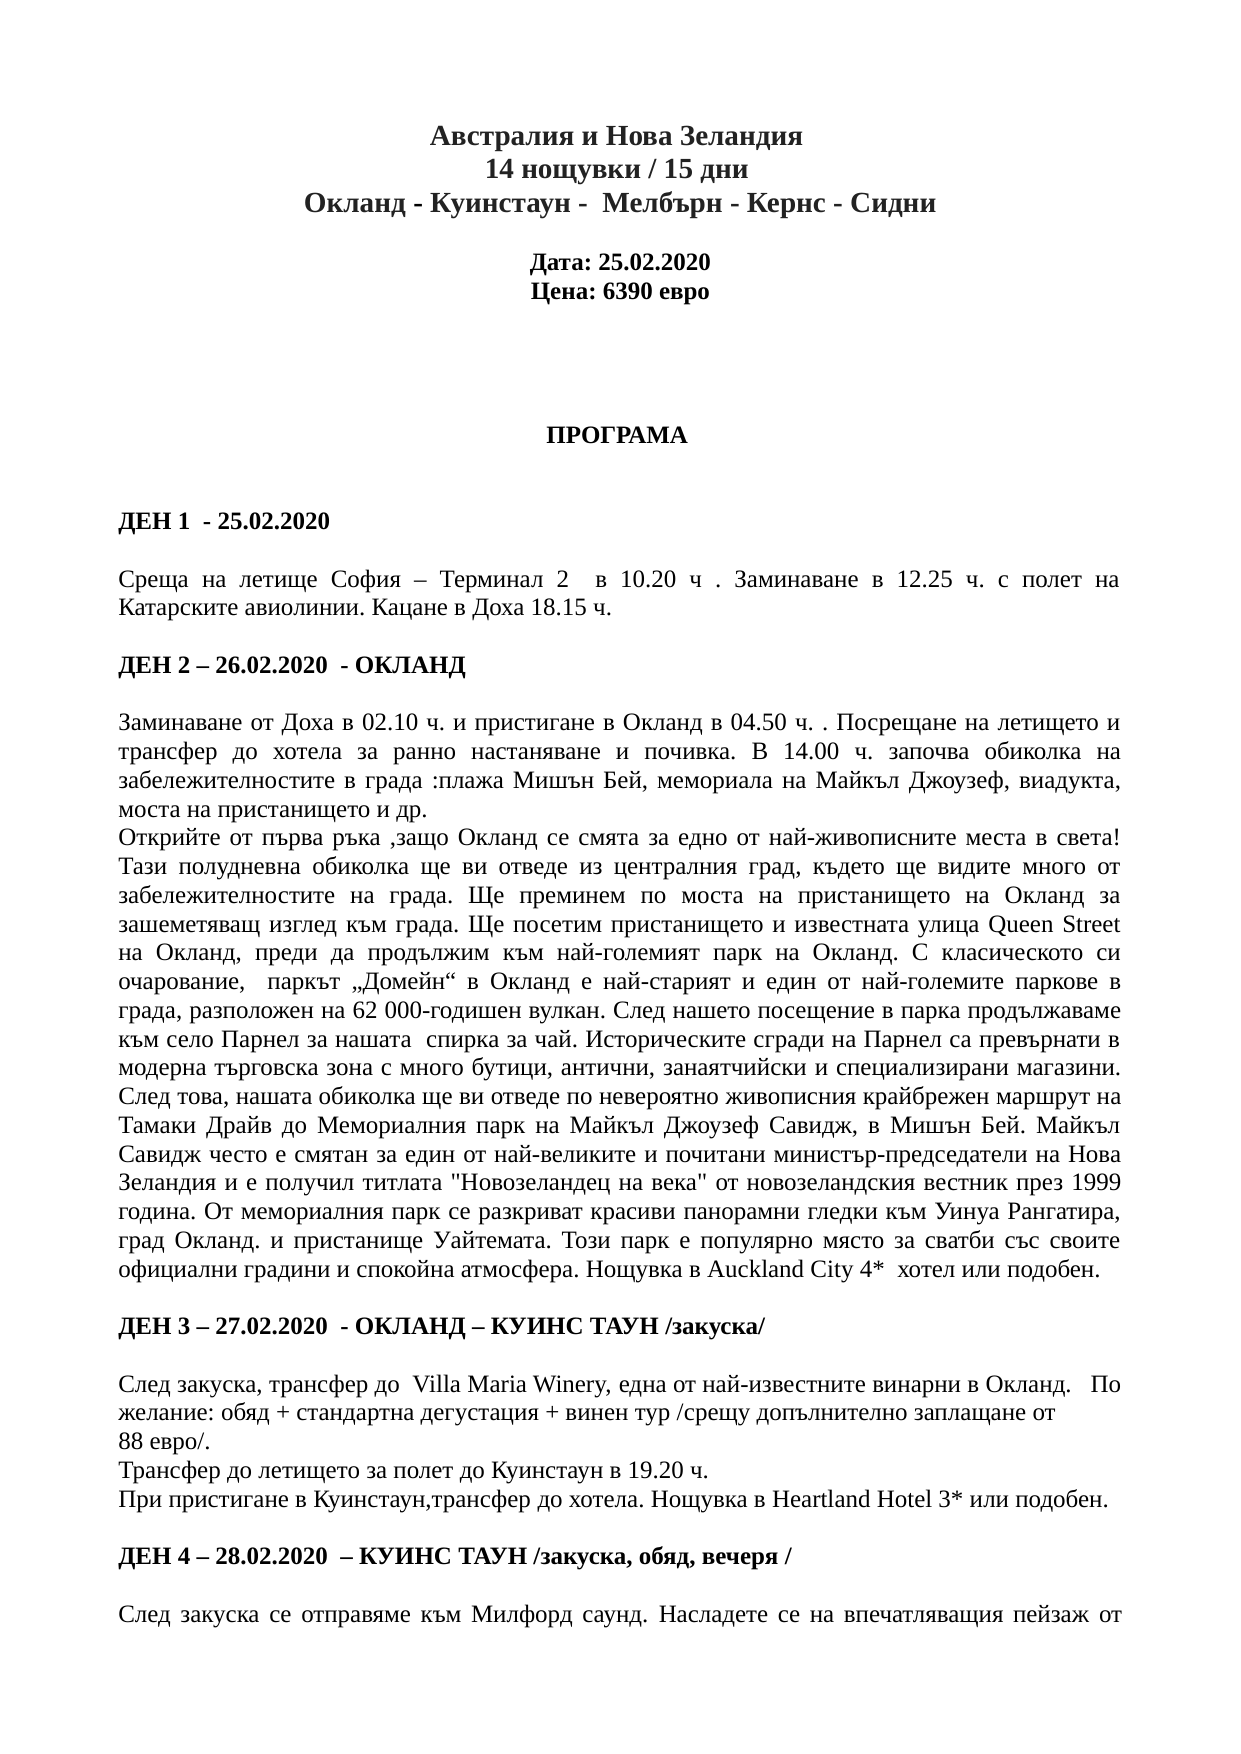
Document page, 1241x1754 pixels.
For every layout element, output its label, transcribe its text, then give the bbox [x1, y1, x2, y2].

text Среща на летище София – Терминал 2 в 10.20 ч . Заминаване в 12.25 ч. с полет на Катарските авиолинии. Кацане в Доха 18.15 ч. [118, 564, 1122, 621]
text ДЕН 4 – 28.02.2020 – КУИНС ТАУН /закуска, обяд, вечеря / [118, 1541, 1122, 1570]
text Открийте от първа ръка ,защо Окланд се смята за едно от най-живописните места в света! Тази полудневна обиколка ще ви отведе из централния град, където ще видите много от забележителностите на града. Ще преминем по моста на пристанището на Окланд за зашеметяващ изглед към града. Ще посетим пристанището и известната улица Queen Street на Окланд, преди да продължим към най-големият парк на Окланд. С класическото си очарование, паркът „Домейн“ в Окланд е най-старият и един от най-големите паркове в града, разположен на 62 000-годишен вулкан. След нашето посещение в парка продължаваме към село Парнел за нашата спирка за чай. Историческите сгради на Парнел са превърнати в модерна търговска зона с много бутици, антични, занаятчийски и специализирани магазини. След това, нашата обиколка ще ви отведе по невероятно живописния крайбрежен маршрут на Тамаки Драйв до Мемориалния парк на Майкъл Джоузеф Савидж, в Мишън Бей. Майкъл Савидж често е смятан за един от най-великите и почитани министър-председатели на Нова Зеландия и е получил титлата "Новозеландец на века" от новозеландския вестник през 1999 година. От мемориалния парк се разкриват красиви панорамни гледки към Уинуа Рангатира, град Окланд. и пристанище Уайтемата. Този парк е популярно място за сватби със своите официални градини и спокойна атмосфера. Нощувка в Auckland City 4* хотел или подобен. [118, 822, 1122, 1282]
text Дата: 25.02.2020 [118, 247, 1122, 276]
text ПРОГРАМА [118, 420, 1122, 449]
text Трансфер до летището за полет до Куинстаун в 19.20 ч. [118, 1455, 1122, 1484]
text ДЕН 1 - 25.02.2020 [118, 506, 1122, 535]
text Заминаване от Доха в 02.10 ч. и пристигане в Окланд в 04.50 ч. . Посрещане на летището и трансфер до хотела за ранно настаняване и почивка. В 14.00 ч. започва обиколка на забележителностите в града :плажа Мишън Бей, мемориала на Майкъл Джоузеф, виадукта, моста на пристанището и др. [118, 707, 1122, 822]
text След закуска се отправяме към Милфорд саунд. Насладете се на впечатляващия пейзаж от [118, 1599, 1122, 1627]
text Австралия и Нова Зеландия [118, 118, 1122, 152]
text Окланд - Куинстаун - Мелбърн - Кернс - Сидни [118, 185, 1122, 219]
text ДЕН 3 – 27.02.2020 - ОКЛАНД – КУИНС ТАУН /закуска/ [118, 1311, 1122, 1340]
text ДЕН 2 – 26.02.2020 - ОКЛАНД [118, 650, 1122, 679]
text Цена: 6390 евро [118, 276, 1122, 305]
text 88 евро/. [118, 1426, 1122, 1455]
text При пристигане в Куинстаун,трансфер до хотела. Нощувка в Heartland Hotel 3* или подобен. [118, 1484, 1122, 1512]
text След закуска, трансфер до Villa Maria Winery, една от най-известните винарни в Окланд. По желание: обяд + стандартна дегустация + винен тур /срещу допълнително заплащане от [118, 1369, 1122, 1426]
text 14 нощувки / 15 дни [118, 152, 1122, 185]
